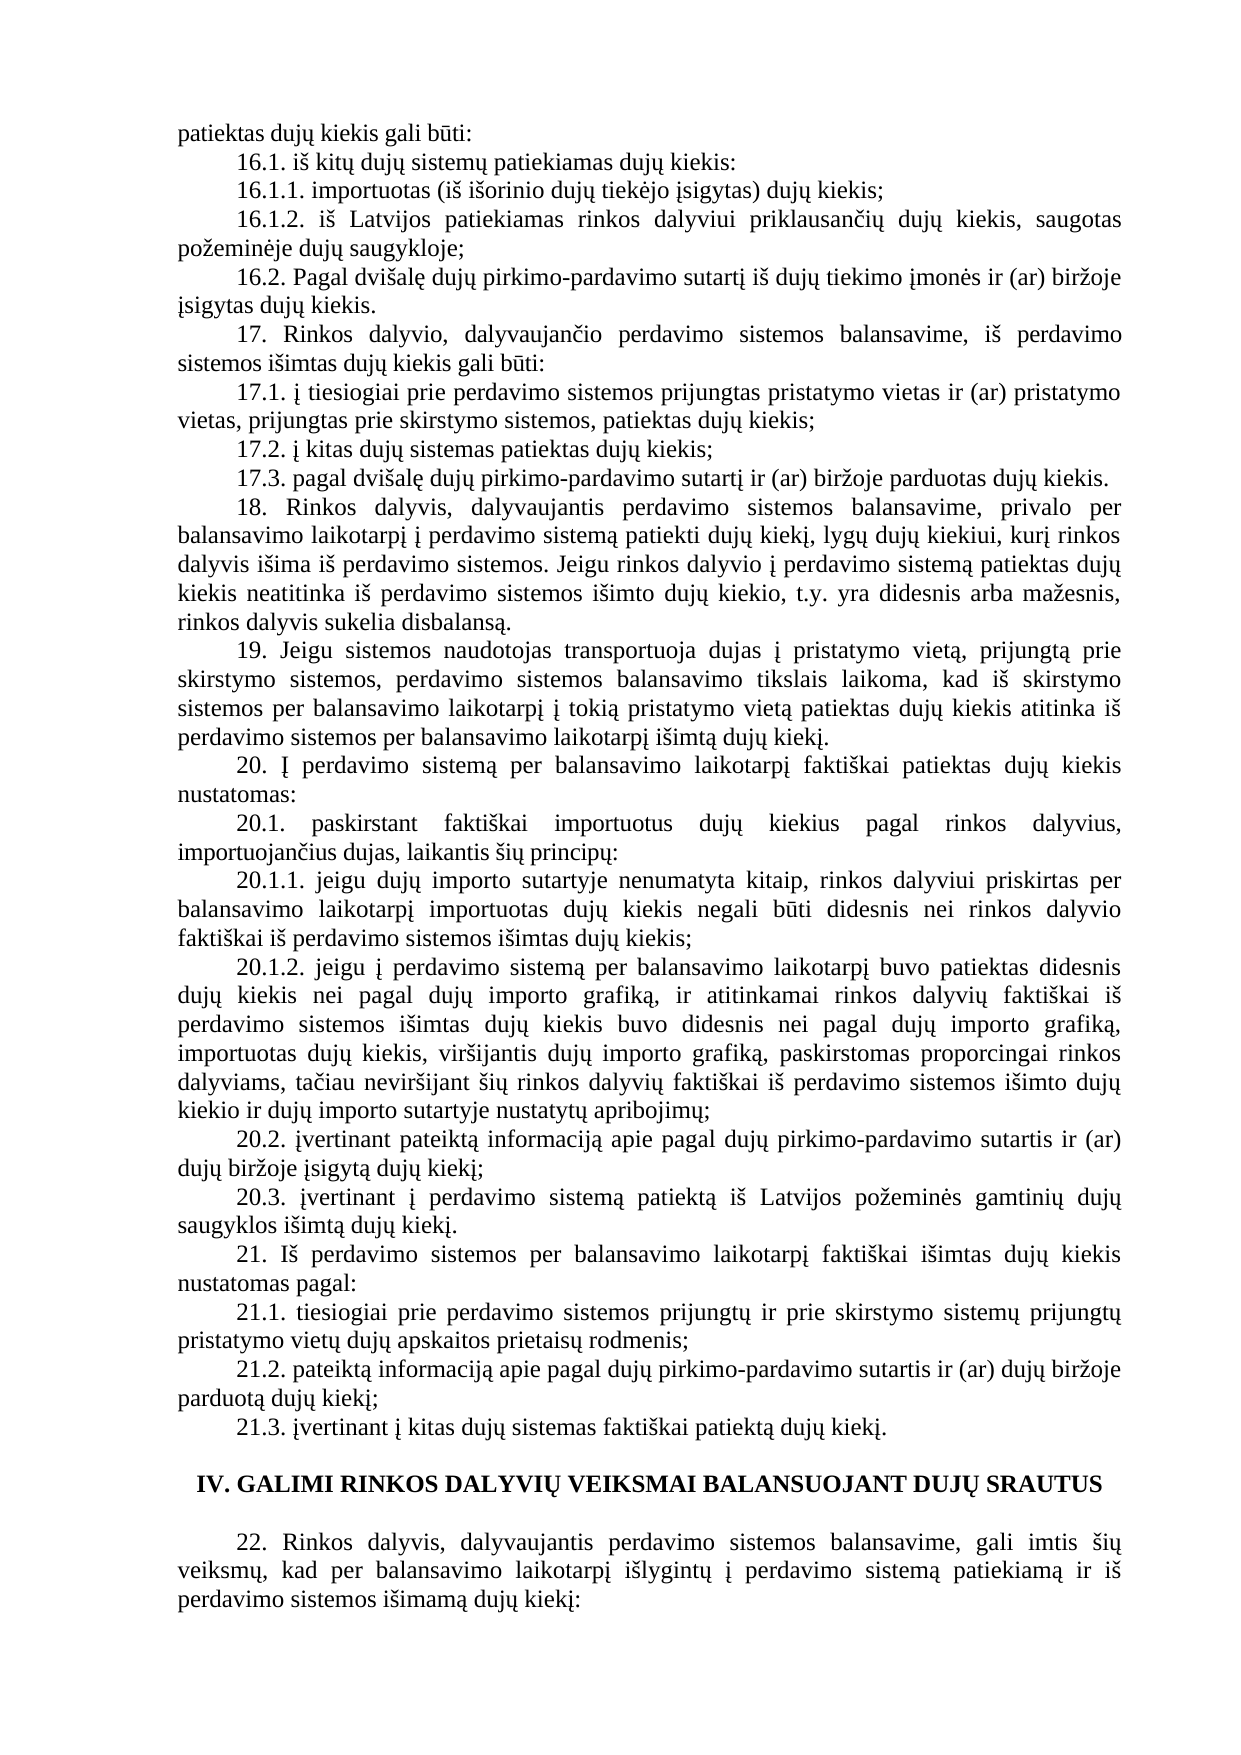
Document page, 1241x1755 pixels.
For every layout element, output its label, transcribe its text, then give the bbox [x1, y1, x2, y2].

text 20.2. įvertinant pateiktą informaciją apie pagal dujų pirkimo-pardavimo sutartis ir (ar) dujų biržoje įsigytą dujų kiekį; [177, 1124, 1122, 1182]
text 16.1. iš kitų dujų sistemų patiekiamas dujų kiekis: [177, 147, 1122, 176]
text 21. Iš perdavimo sistemos per balansavimo laikotarpį faktiškai išimtas dujų kiekis nustatomas pagal: [177, 1239, 1122, 1297]
text 20. Į perdavimo sistemą per balansavimo laikotarpį faktiškai patiektas dujų kiekis nustatomas: [177, 751, 1122, 808]
text 16.1.1. importuotas (iš išorinio dujų tiekėjo įsigytas) dujų kiekis; [177, 176, 1122, 204]
text 20.3. įvertinant į perdavimo sistemą patiektą iš Latvijos požeminės gamtinių dujų saugyklos išimtą dujų kiekį. [177, 1182, 1122, 1239]
text IV. GALIMI RINKOS DALYVIŲ VEIKSMAI BALANSUOJANT DUJŲ SRAUTUS [177, 1469, 1122, 1498]
text patiektas dujų kiekis gali būti: [177, 118, 1122, 147]
text 20.1.1. jeigu dujų importo sutartyje nenumatyta kitaip, rinkos dalyviui priskirtas per balansavimo laikotarpį importuotas dujų kiekis negali būti didesnis nei rinkos dalyvio faktiškai iš perdavimo sistemos išimtas dujų kiekis; [177, 866, 1122, 952]
text 18. Rinkos dalyvis, dalyvaujantis perdavimo sistemos balansavime, privalo per balansavimo laikotarpį į perdavimo sistemą patiekti dujų kiekį, lygų dujų kiekiui, kurį rinkos dalyvis išima iš perdavimo sistemos. Jeigu rinkos dalyvio į perdavimo sistemą patiektas dujų kiekis neatitinka iš perdavimo sistemos išimto dujų kiekio, t.y. yra didesnis arba mažesnis, rinkos dalyvis sukelia disbalansą. [177, 492, 1122, 636]
text 19. Jeigu sistemos naudotojas transportuoja dujas į pristatymo vietą, prijungtą prie skirstymo sistemos, perdavimo sistemos balansavimo tikslais laikoma, kad iš skirstymo sistemos per balansavimo laikotarpį į tokią pristatymo vietą patiektas dujų kiekis atitinka iš perdavimo sistemos per balansavimo laikotarpį išimtą dujų kiekį. [177, 636, 1122, 751]
text 22. Rinkos dalyvis, dalyvaujantis perdavimo sistemos balansavime, gali imtis šių veiksmų, kad per balansavimo laikotarpį išlygintų į perdavimo sistemą patiekiamą ir iš perdavimo sistemos išimamą dujų kiekį: [177, 1527, 1122, 1613]
text 20.1.2. jeigu į perdavimo sistemą per balansavimo laikotarpį buvo patiektas didesnis dujų kiekis nei pagal dujų importo grafiką, ir atitinkamai rinkos dalyvių faktiškai iš perdavimo sistemos išimtas dujų kiekis buvo didesnis nei pagal dujų importo grafiką, importuotas dujų kiekis, viršijantis dujų importo grafiką, paskirstomas proporcingai rinkos dalyviams, tačiau neviršijant šių rinkos dalyvių faktiškai iš perdavimo sistemos išimto dujų kiekio ir dujų importo sutartyje nustatytų apribojimų; [177, 952, 1122, 1124]
text 17. Rinkos dalyvio, dalyvaujančio perdavimo sistemos balansavime, iš perdavimo sistemos išimtas dujų kiekis gali būti: [177, 319, 1122, 377]
text 21.1. tiesiogiai prie perdavimo sistemos prijungtų ir prie skirstymo sistemų prijungtų pristatymo vietų dujų apskaitos prietaisų rodmenis; [177, 1297, 1122, 1354]
text 17.2. į kitas dujų sistemas patiektas dujų kiekis; [177, 434, 1122, 463]
text 16.1.2. iš Latvijos patiekiamas rinkos dalyviui priklausančių dujų kiekis, saugotas požeminėje dujų saugykloje; [177, 204, 1122, 262]
text 21.2. pateiktą informaciją apie pagal dujų pirkimo-pardavimo sutartis ir (ar) dujų biržoje parduotą dujų kiekį; [177, 1354, 1122, 1412]
text 16.2. Pagal dvišalę dujų pirkimo-pardavimo sutartį iš dujų tiekimo įmonės ir (ar) biržoje įsigytas dujų kiekis. [177, 262, 1122, 319]
text 20.1. paskirstant faktiškai importuotus dujų kiekius pagal rinkos dalyvius, importuojančius dujas, laikantis šių principų: [177, 808, 1122, 866]
text 21.3. įvertinant į kitas dujų sistemas faktiškai patiektą dujų kiekį. [177, 1412, 1122, 1441]
text 17.1. į tiesiogiai prie perdavimo sistemos prijungtas pristatymo vietas ir (ar) pristatymo vietas, prijungtas prie skirstymo sistemos, patiektas dujų kiekis; [177, 377, 1122, 434]
text 17.3. pagal dvišalę dujų pirkimo-pardavimo sutartį ir (ar) biržoje parduotas dujų kiekis. [177, 463, 1122, 492]
